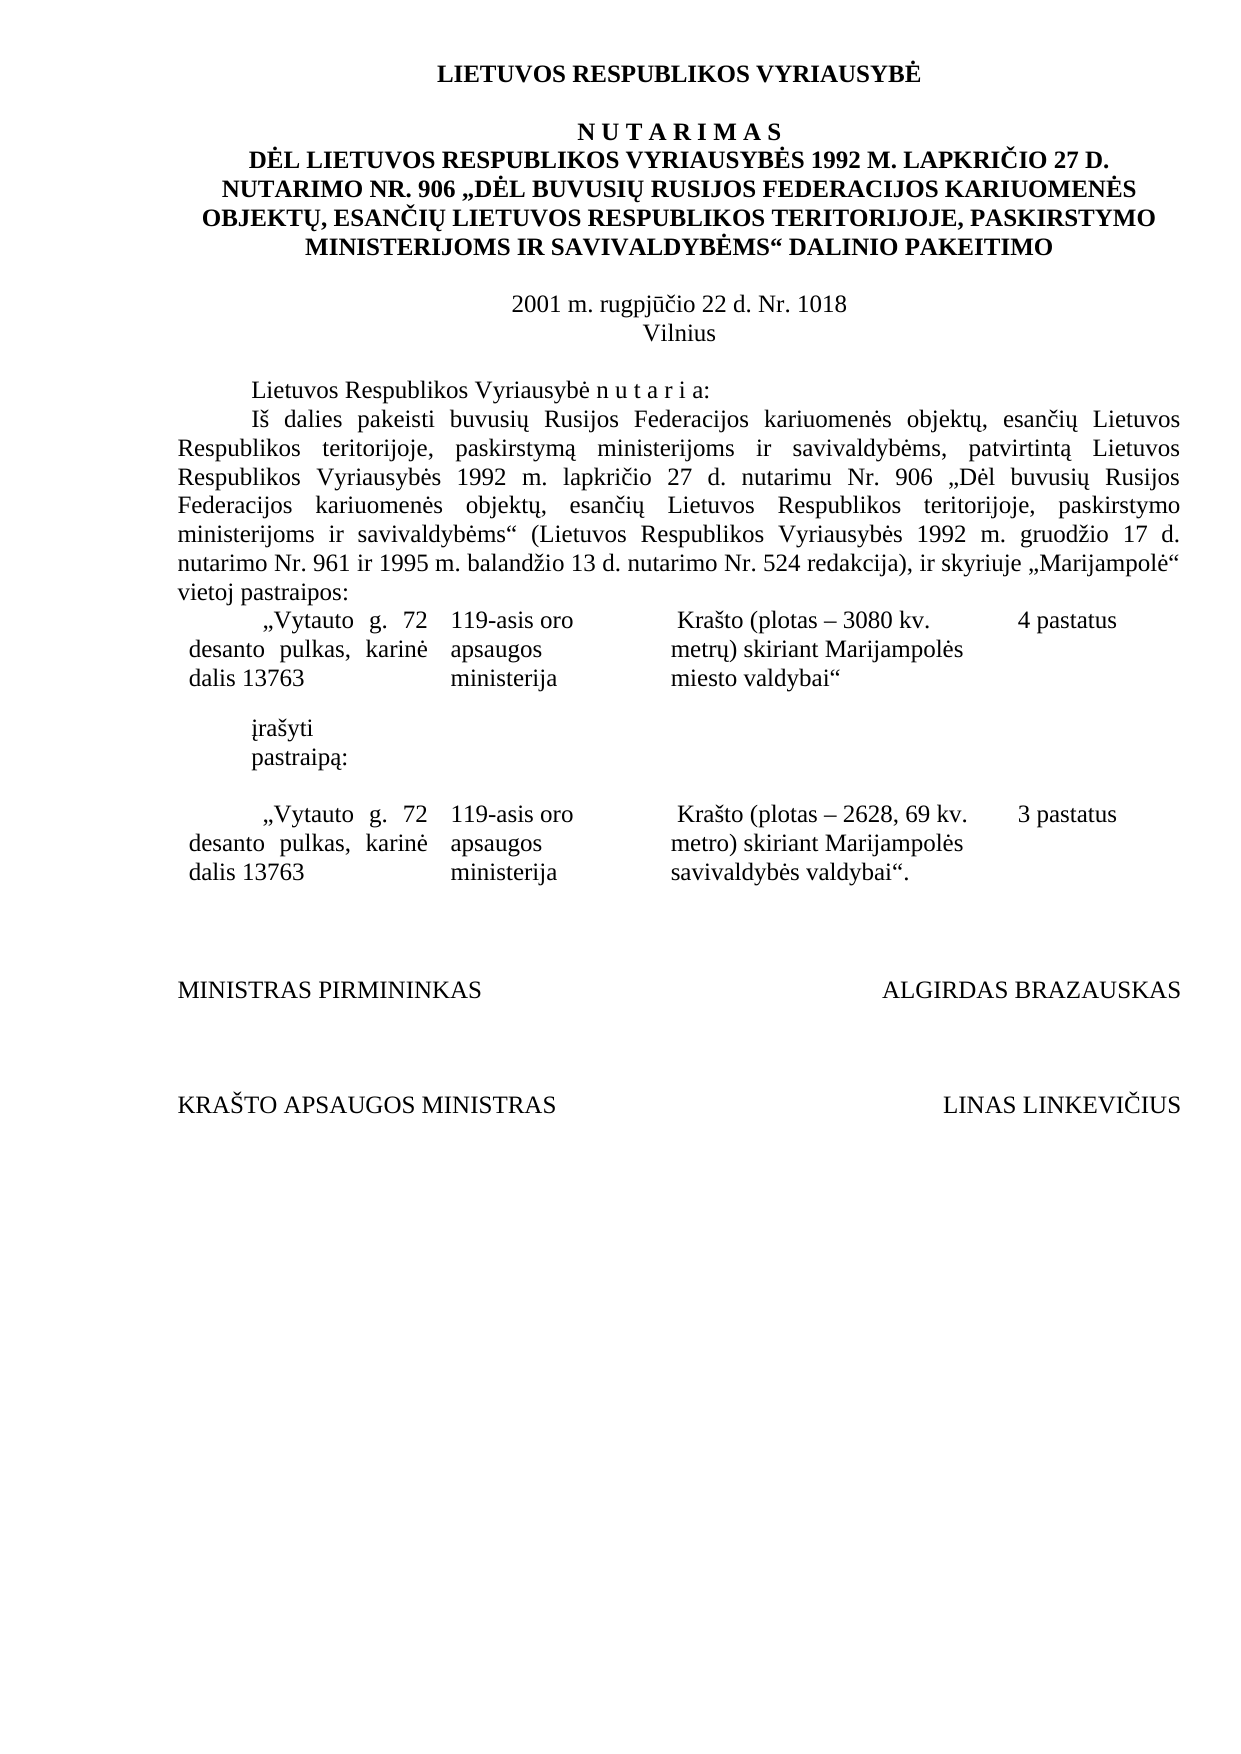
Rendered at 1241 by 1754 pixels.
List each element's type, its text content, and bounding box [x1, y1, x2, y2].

table_header Krašto (plotas – 2628, 69 kv. metro) skiriant Marijampolės savivaldybės valdybai“. [659, 800, 1006, 889]
text Vilnius [177, 318, 1181, 347]
text KRAŠTO APSAUGOS MINISTRAS LINAS LINKEVIČIUS [177, 1090, 1181, 1119]
table_header 3 pastatus [1006, 800, 1181, 889]
text DĖL LIETUVOS RESPUBLIKOS VYRIAUSYBĖS 1992 M. LAPKRIČIO 27 D. NUTARIMO NR. 906 „DĖL BUVUSIŲ RUSIJOS FEDERACIJOS KARIUOMENĖS OBJEKTŲ, ESANČIŲ LIETUVOS RESPUBLIKOS TERITORIJOJE, PASKIRSTYMO MINISTERIJOMS IR SAVIVALDYBĖMS“ DALINIO PAKEITIMO [177, 145, 1181, 260]
table_header „Vytauto g. 72 desanto pulkas, karinė dalis 13763 [177, 800, 439, 889]
table_header 4 pastatus [1006, 605, 1181, 713]
text 2001 m. rugpjūčio 22 d. Nr. 1018 [177, 289, 1181, 318]
text MINISTRAS PIRMININKAS ALGIRDAS BRAZAUSKAS [177, 975, 1181, 1004]
table_header 119-asis oro apsaugos ministerija [439, 605, 659, 713]
text LIETUVOS RESPUBLIKOS VYRIAUSYBĖ [177, 59, 1181, 88]
text Lietuvos Respublikos Vyriausybė nutaria: [177, 375, 1181, 404]
table_header „Vytauto g. 72 desanto pulkas, karinė dalis 13763 [177, 605, 439, 713]
table_header 119-asis oro apsaugos ministerija [439, 800, 659, 889]
text N U T A R I M A S [177, 117, 1181, 145]
text Iš dalies pakeisti buvusių Rusijos Federacijos kariuomenės objektų, esančių Lietuvos Respublikos teritorijoje, paskirstymą ministerijoms ir savivaldybėms, patvirtintą Lietuvos Respublikos Vyriausybės 1992 m. lapkričio 27 d. nutarimu Nr. 906 „Dėl buvusių Rusijos Federacijos kariuomenės objektų, esančių Lietuvos Respublikos teritorijoje, paskirstymo ministerijoms ir savivaldybėms“ (Lietuvos Respublikos Vyriausybės 1992 m. gruodžio 17 d. nutarimo Nr. 961 ir 1995 m. balandžio 13 d. nutarimo Nr. 524 redakcija), ir skyriuje „Marijampolė“ vietoj pastraipos: [177, 404, 1181, 605]
table_header Krašto (plotas – 3080 kv. metrų) skiriant Marijampolės miesto valdybai“ [659, 605, 1006, 713]
text pastraipą: [177, 742, 1181, 771]
text įrašyti [177, 713, 1181, 742]
